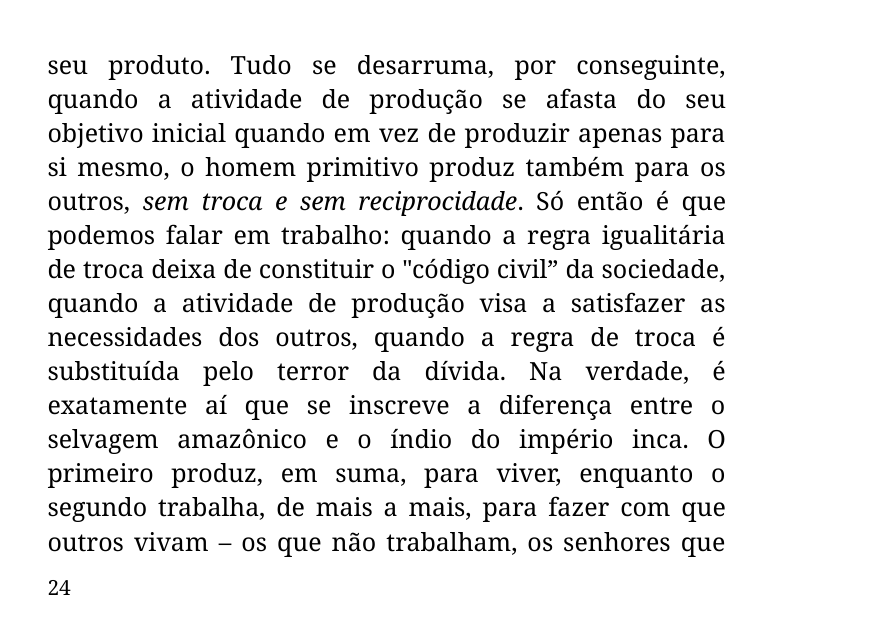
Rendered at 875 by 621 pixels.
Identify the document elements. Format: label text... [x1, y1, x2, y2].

text seu produto. Tudo se desarruma, por conseguinte, quando a atividade de produção se afasta do seu objetivo inicial quando em vez de produzir apenas para si mesmo, o homem primitivo produz também para os outros, sem troca e sem reciprocidade. Só então é que podemos falar em trabalho: quando a regra igualitária de troca deixa de constituir o "código civil” da sociedade, quando a atividade de produção visa a satisfazer as necessidades dos outros, quando a regra de troca é substituída pelo terror da dívida. Na verdade, é exatamente aí que se inscreve a diferença entre o selvagem amazônico e o índio do império inca. O primeiro produz, em suma, para viver, enquanto o segundo trabalha, de mais a mais, para fazer com que outros vivam – os que não trabalham, os senhores que [47, 47, 726, 558]
